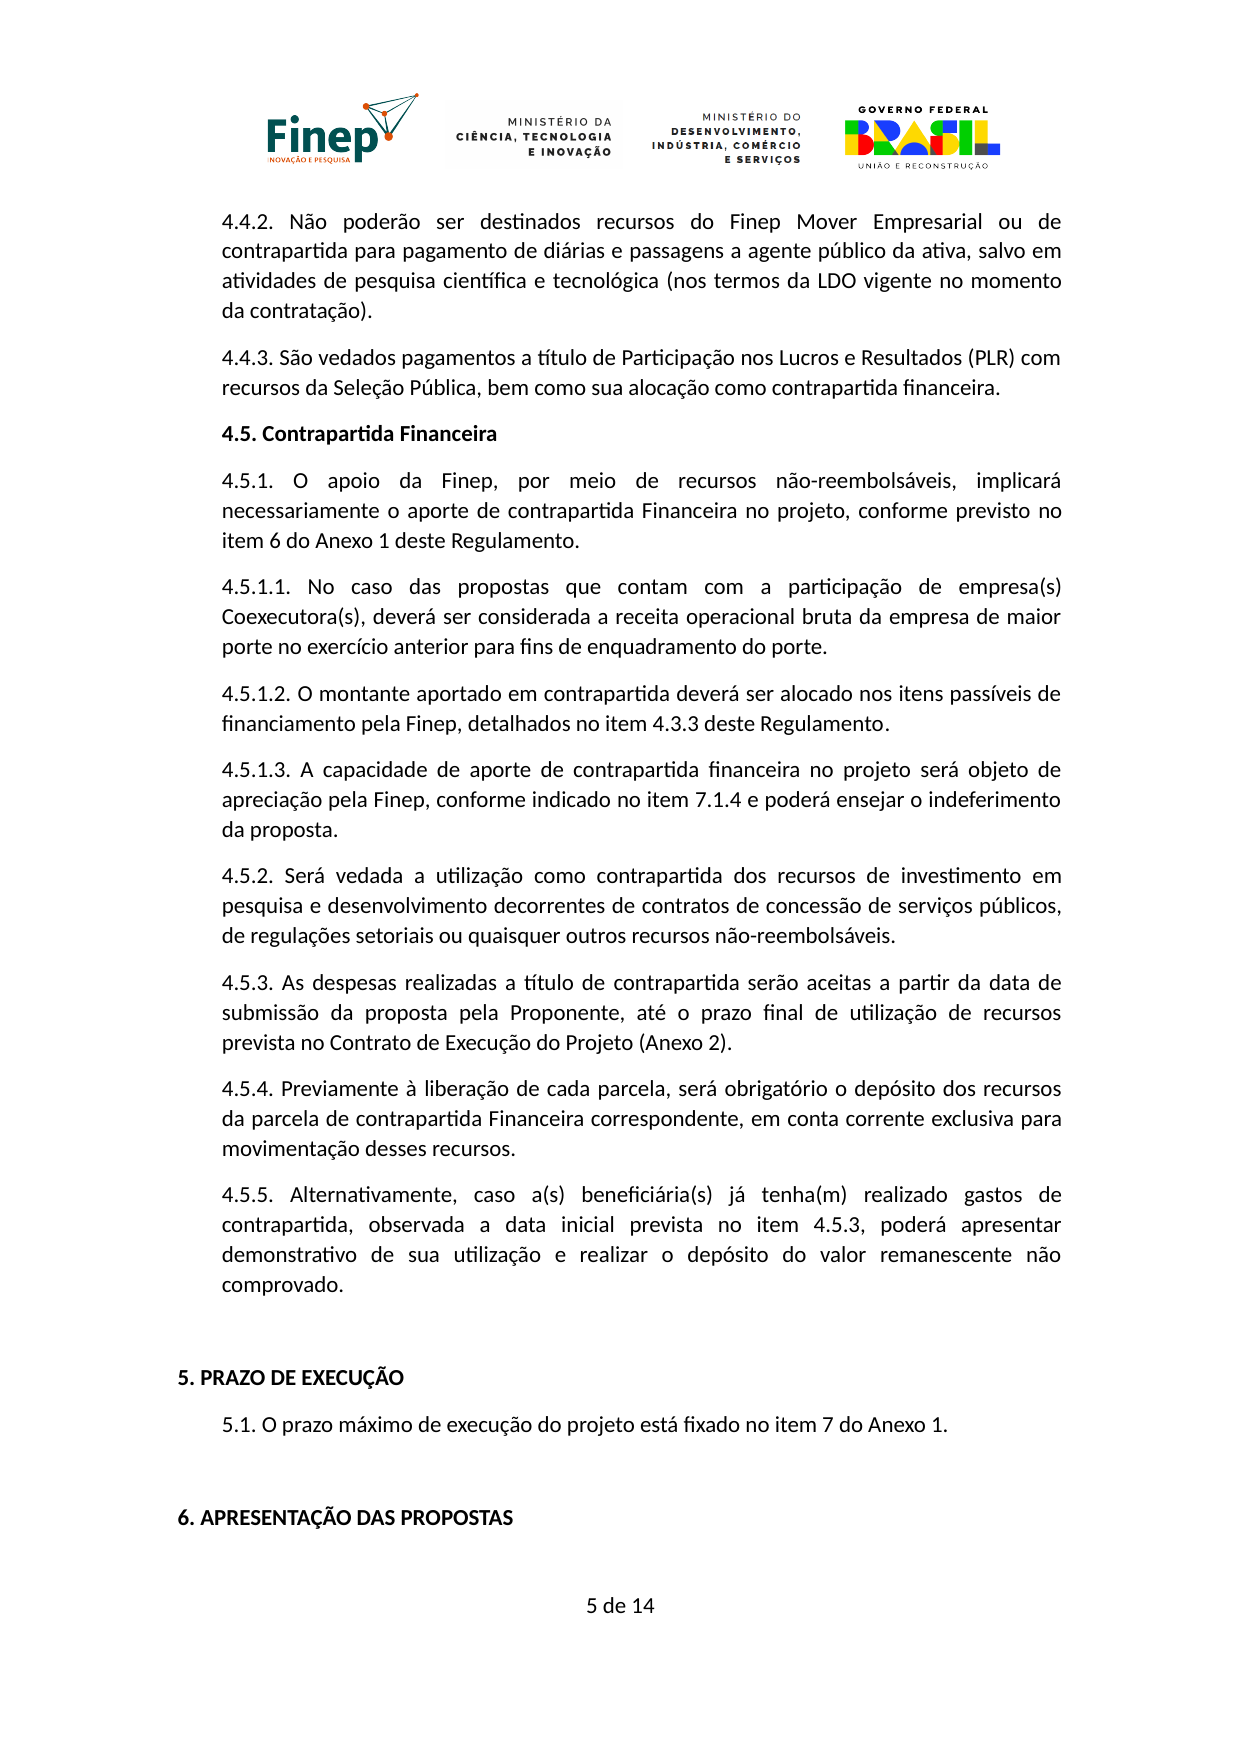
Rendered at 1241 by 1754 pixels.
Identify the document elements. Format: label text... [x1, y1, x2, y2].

text 4.5.1. O apoio da Finep, por meio de recursos não-reembolsáveis, implicará necessariamente o aporte de contrapartida Financeira no projeto, conforme previsto no item 6 do Anexo 1 deste Regulamento. [222, 466, 1063, 554]
text 4.5.4. Previamente à liberação de cada parcela, será obrigatório o depósito dos recursos da parcela de contrapartida Financeira correspondente, em conta corrente exclusiva para movimentação desses recursos. [222, 1074, 1063, 1162]
text 4.5.3. As despesas realizadas a título de contrapartida serão aceitas a partir da data de submissão da proposta pela Proponente, até o prazo final de utilização de recursos prevista no Contrato de Execução do Projeto (Anexo 2). [222, 968, 1063, 1056]
text 4.4.3. São vedados pagamentos a título de Participação nos Lucros e Resultados (PLR) com recursos da Seleção Pública, bem como sua alocação como contrapartida financeira. [222, 343, 1063, 401]
text 4.5. Contrapartida Financeira [222, 419, 1063, 447]
text 5. PRAZO DE EXECUÇÃO [177, 1363, 1063, 1391]
text 6. APRESENTAÇÃO DAS PROPOSTAS [177, 1503, 1063, 1531]
text 4.5.2. Será vedada a utilização como contrapartida dos recursos de investimento em pesquisa e desenvolvimento decorrentes de contratos de concessão de serviços públicos, de regulações setoriais ou quaisquer outros recursos não-reembolsáveis. [222, 862, 1063, 949]
text 4.4.2. Não poderão ser destinados recursos do Finep Mover Empresarial ou de contrapartida para pagamento de diárias e passagens a agente público da ativa, salvo em atividades de pesquisa científica e tecnológica (nos termos da LDO vigente no momento da contratação). [222, 207, 1063, 324]
text 5.1. O prazo máximo de execução do projeto está fixado no item 7 do Anexo 1. [222, 1410, 1063, 1438]
text 4.5.1.2. O montante aportado em contrapartida deverá ser alocado nos itens passíveis de financiamento pela Finep, detalhados no item 4.3.3 deste Regulamento. [222, 679, 1063, 737]
text 4.5.1.1. No caso das propostas que contam com a participação de empresa(s) Coexecutora(s), deverá ser considerada a receita operacional bruta da empresa de maior porte no exercício anterior para fins de enquadramento do porte. [222, 572, 1063, 660]
text 4.5.1.3. A capacidade de aporte de contrapartida financeira no projeto será objeto de apreciação pela Finep, conforme indicado no item 7.1.4 e poderá ensejar o indeferimento da proposta. [222, 755, 1063, 843]
text 4.5.5. Alternativamente, caso a(s) beneficiária(s) já tenha(m) realizado gastos de contrapartida, observada a data inicial prevista no item 4.5.3, poderá apresentar demonstrativo de sua utilização e realizar o depósito do valor remanescente não comprovado. [222, 1181, 1063, 1298]
